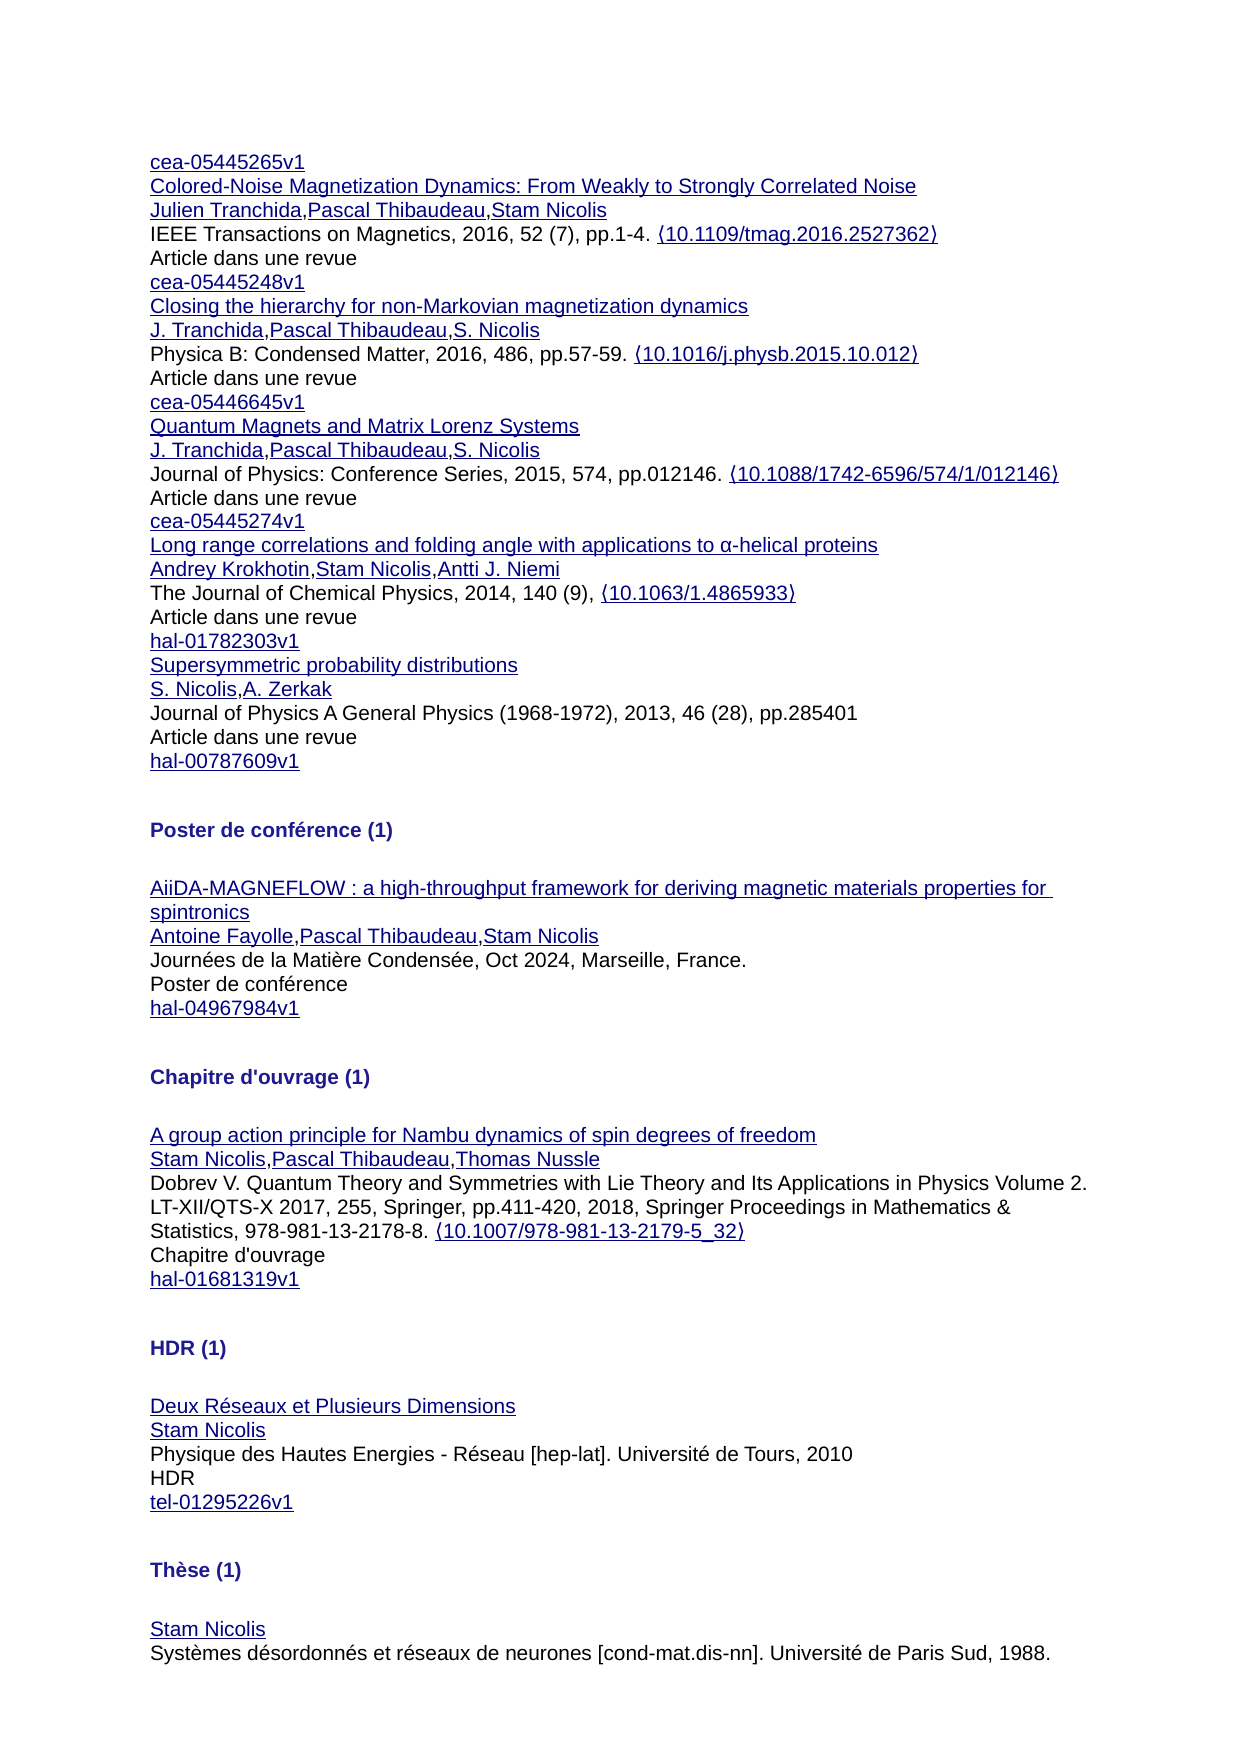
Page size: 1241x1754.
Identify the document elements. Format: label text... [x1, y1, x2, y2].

table_cell Quantum Magnets and Matrix Lorenz Systems J. Tranchida,Pascal Thibaudeau,S. Nicolis Journal of Physics: Conference Series, 2015, 574, pp.012146. ⟨10.1088/1742-6596/574/1/012146⟩ Article dans une revue cea-05445274v1 [150, 414, 1090, 533]
table_cell Closing the hierarchy for non-Markovian magnetization dynamics J. Tranchida,Pascal Thibaudeau,S. Nicolis Physica B: Condensed Matter, 2016, 486, pp.57-59. ⟨10.1016/j.physb.2015.10.012⟩ Article dans une revue cea-05446645v1 [150, 294, 1090, 413]
table_header Etude des défauts topologiques dans les structures atomiques désordonnées. Influence sur le spectre d'excitations Stam Nicolis Systèmes désordonnés et réseaux de neurones [cond-mat.dis-nn]. Université de Paris Sud, 1988. Français. ⟨NNT : ⟩ Thèse tel-01502663v1 [150, 1617, 1090, 1664]
subtitle Thèse (1) [150, 1558, 1090, 1582]
table_cell Colored-Noise Magnetization Dynamics: From Weakly to Strongly Correlated Noise Julien Tranchida,Pascal Thibaudeau,Stam Nicolis IEEE Transactions on Magnetics, 2016, 52 (7), pp.1-4. ⟨10.1109/tmag.2016.2527362⟩ Article dans une revue cea-05445248v1 [150, 174, 1090, 294]
table_cell cea-05445265v1 [150, 150, 1090, 174]
table_cell Supersymmetric probability distributions S. Nicolis,A. Zerkak Journal of Physics A General Physics (1968-1972), 2013, 46 (28), pp.285401 Article dans une revue hal-00787609v1 [150, 653, 1090, 773]
table_header AiiDA-MAGNEFLOW : a high-throughput framework for deriving magnetic materials properties for spintronics Antoine Fayolle,Pascal Thibaudeau,Stam Nicolis Journées de la Matière Condensée, Oct 2024, Marseille, France. Poster de conférence hal-04967984v1 [150, 876, 1090, 1020]
subtitle Chapitre d'ouvrage (1) [150, 1064, 1090, 1088]
subtitle Poster de conférence (1) [150, 818, 1090, 842]
table_cell Long range correlations and folding angle with applications to α-helical proteins Andrey Krokhotin,Stam Nicolis,Antti J. Niemi The Journal of Chemical Physics, 2014, 140 (9), ⟨10.1063/1.4865933⟩ Article dans une revue hal-01782303v1 [150, 533, 1090, 653]
table_header A group action principle for Nambu dynamics of spin degrees of freedom Stam Nicolis,Pascal Thibaudeau,Thomas Nussle Dobrev V. Quantum Theory and Symmetries with Lie Theory and Its Applications in Physics Volume 2. LT-XII/QTS-X 2017, 255, Springer, pp.411-420, 2018, Springer Proceedings in Mathematics & Statistics, 978-981-13-2178-8. ⟨10.1007/978-981-13-2179-5_32⟩ Chapitre d'ouvrage hal-01681319v1 [150, 1123, 1090, 1291]
subtitle HDR (1) [150, 1335, 1090, 1359]
table_header Deux Réseaux et Plusieurs Dimensions Stam Nicolis Physique des Hautes Energies - Réseau [hep-lat]. Université de Tours, 2010 HDR tel-01295226v1 [150, 1394, 1090, 1513]
